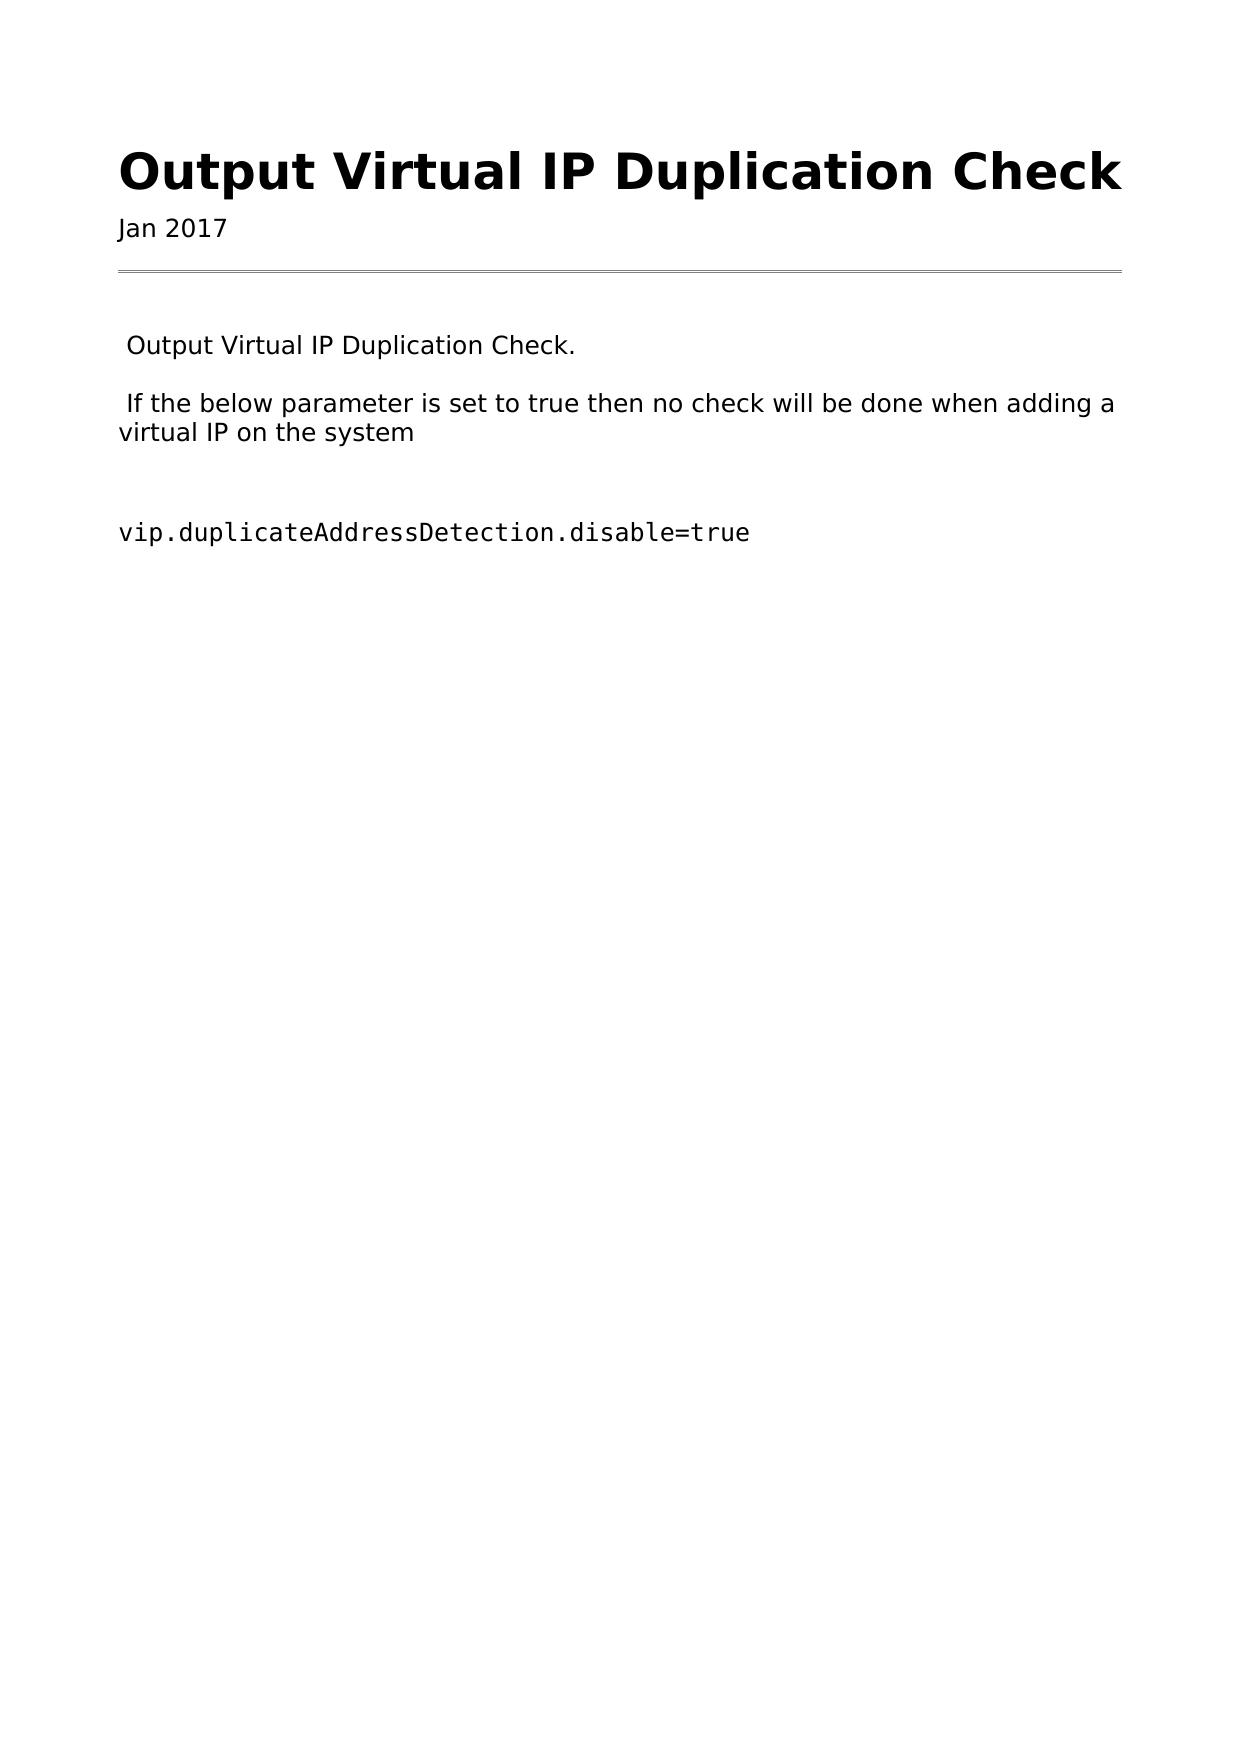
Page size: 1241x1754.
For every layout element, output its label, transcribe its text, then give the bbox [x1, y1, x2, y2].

text Output Virtual IP Duplication Check. If the below parameter is set to true then no check will be done when adding a virtual IP on the system [118, 302, 1122, 506]
text vip.duplicateAddressDetection.disable=true [118, 518, 1122, 548]
text Jan 2017 [118, 214, 1122, 243]
subtitle Output Virtual IP Duplication Check [118, 143, 1122, 201]
